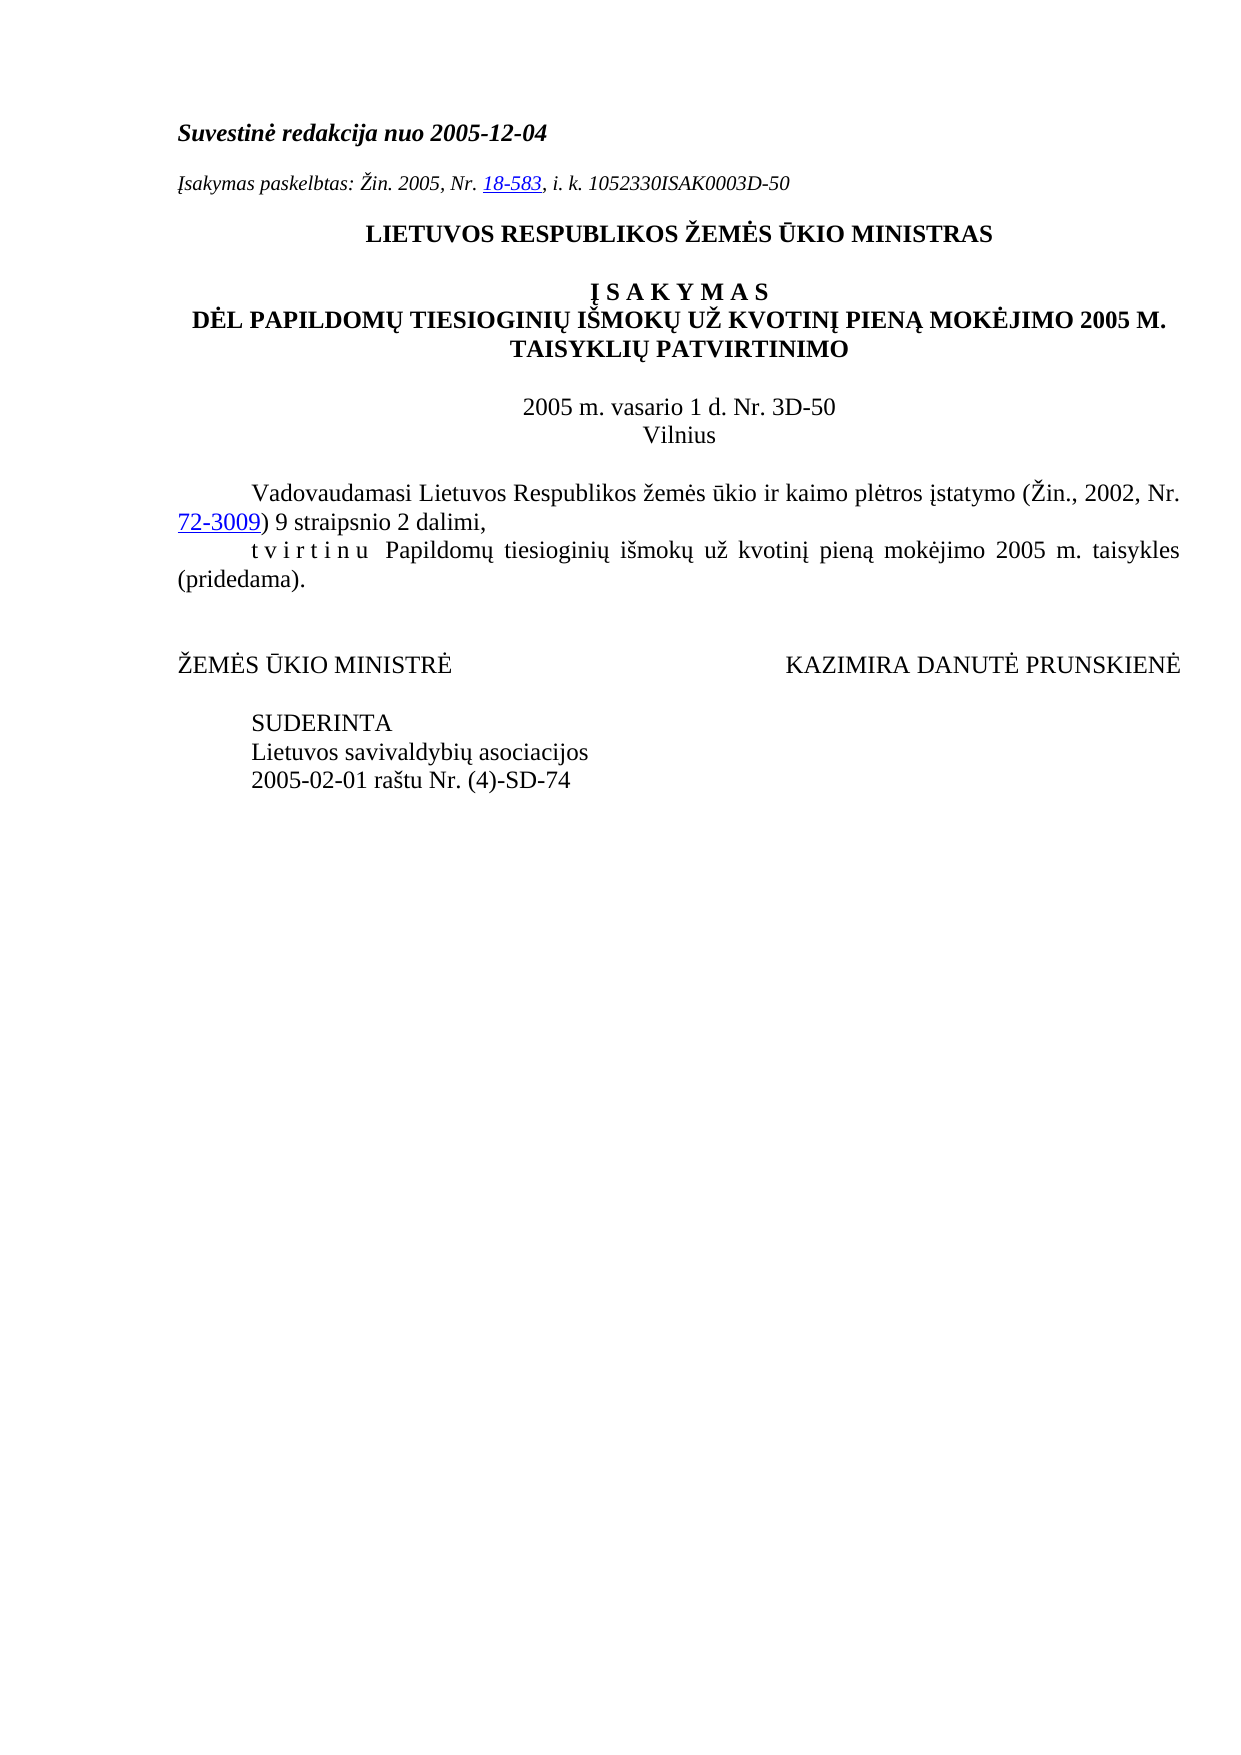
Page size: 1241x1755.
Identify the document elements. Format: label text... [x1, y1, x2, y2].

text Į S A K Y M A S [177, 277, 1181, 305]
text Suvestinė redakcija nuo 2005-12-04 [177, 118, 1181, 147]
text ŽEMĖS ŪKIO MINISTRĖ KAZIMIRA DANUTĖ PRUNSKIENĖ [177, 650, 1181, 679]
text Vadovaudamasi Lietuvos Respublikos žemės ūkio ir kaimo plėtros įstatymo (Žin., 2002, Nr. 72-3009) 9 straipsnio 2 dalimi, [177, 478, 1181, 535]
text 2005 m. vasario 1 d. Nr. 3D-50 [177, 392, 1181, 420]
text Vilnius [177, 420, 1181, 449]
text Įsakymas paskelbtas: Žin. 2005, Nr. 18-583, i. k. 1052330ISAK0003D-50 [177, 171, 1181, 195]
text 2005-02-01 raštu Nr. (4)-SD-74 [177, 765, 1181, 794]
text DĖL PAPILDOMŲ TIESIOGINIŲ IŠMOKŲ UŽ KVOTINĮ PIENĄ MOKĖJIMO 2005 M. TAISYKLIŲ PATVIRTINIMO [177, 305, 1181, 363]
text LIETUVOS RESPUBLIKOS ŽEMĖS ŪKIO MINISTRAS [177, 219, 1181, 248]
text tvirtinu Papildomų tiesioginių išmokų už kvotinį pieną mokėjimo 2005 m. taisykles (pridedama). [177, 535, 1181, 593]
text Lietuvos savivaldybių asociacijos [177, 737, 1181, 765]
text SUDERINTA [177, 708, 1181, 737]
